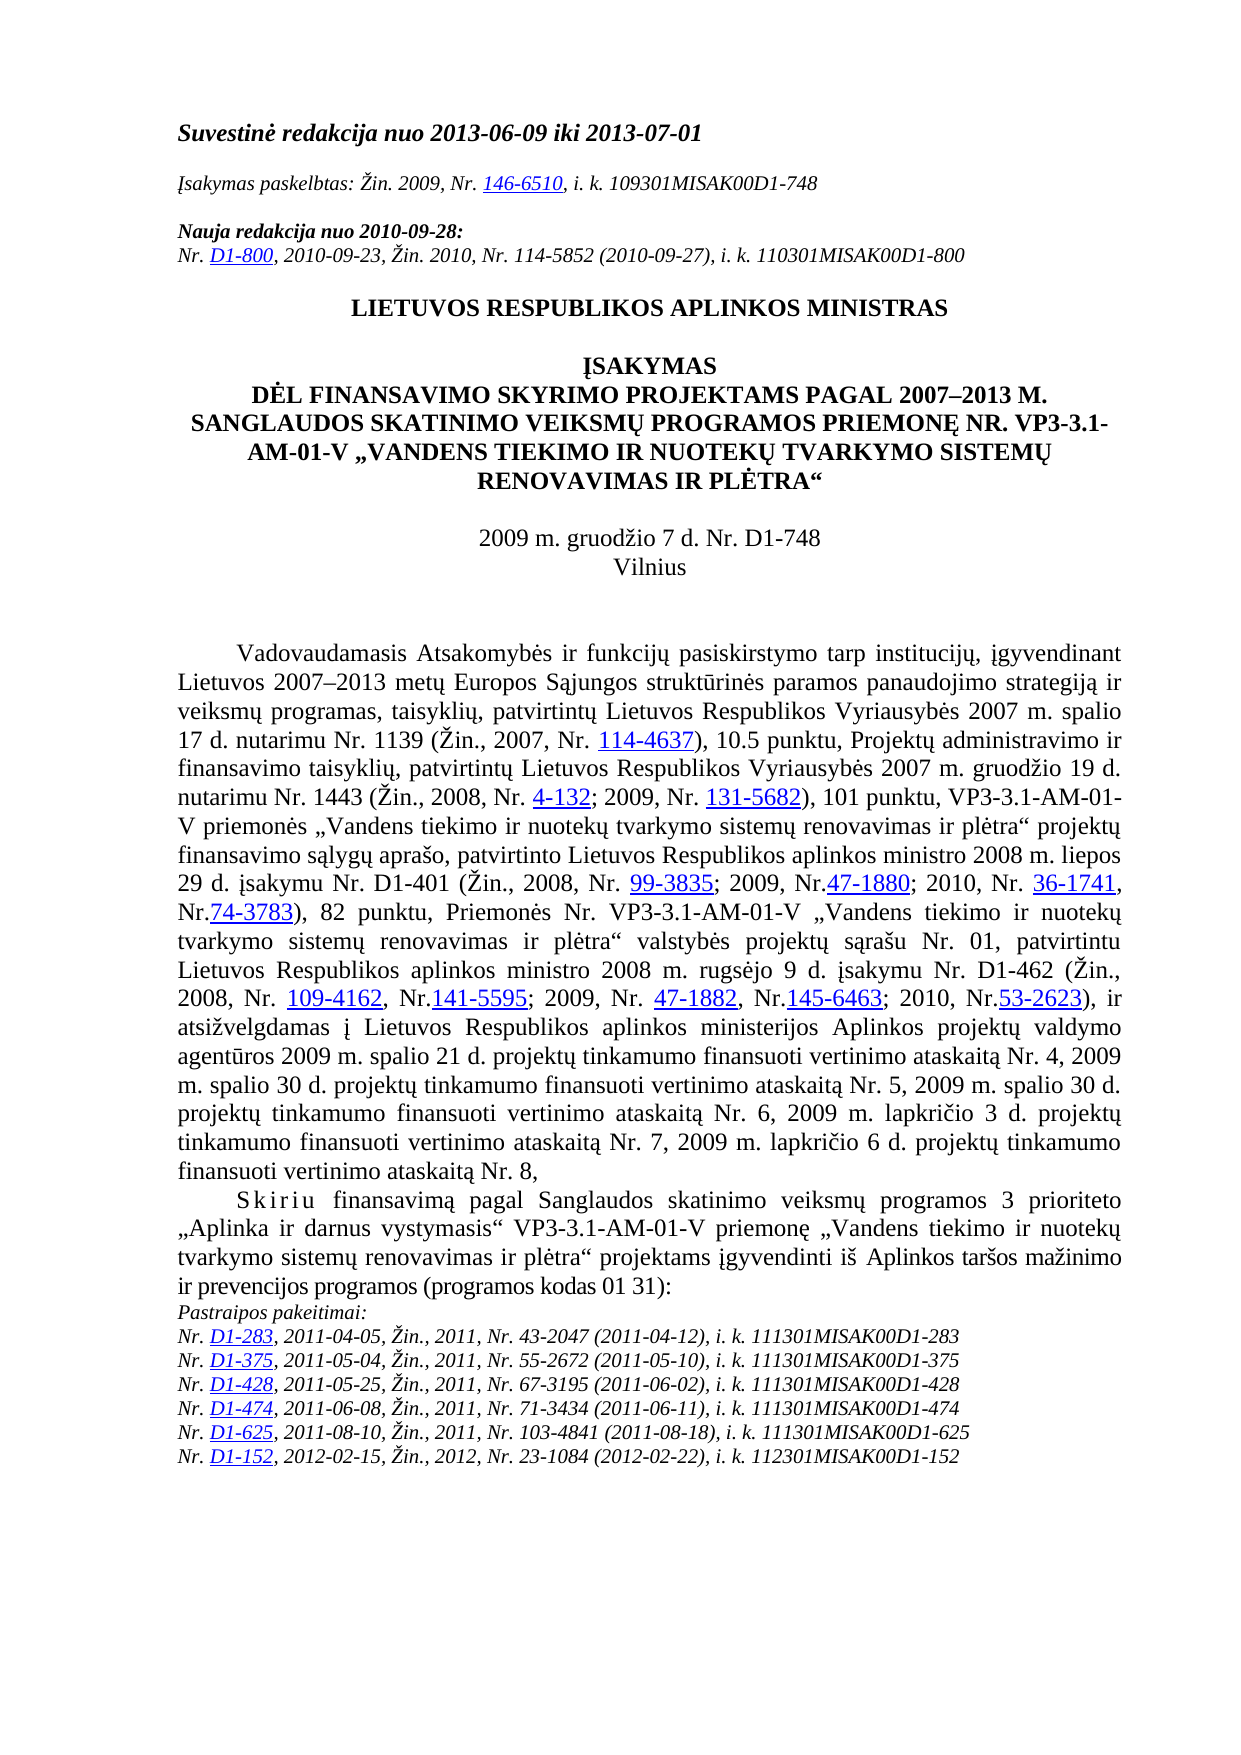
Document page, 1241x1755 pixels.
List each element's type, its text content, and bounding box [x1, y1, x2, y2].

text Nauja redakcija nuo 2010-09-28: [177, 219, 1122, 243]
text 2009 m. gruodžio 7 d. Nr. D1-748 [177, 523, 1122, 552]
text Pastraipos pakeitimai: [177, 1300, 1122, 1324]
text Nr. D1-283, 2011-04-05, Žin., 2011, Nr. 43-2047 (2011-04-12), i. k. 111301MISAK00D1-283 [177, 1324, 1122, 1348]
text Skiriu finansavimą pagal Sanglaudos skatinimo veiksmų programos 3 prioriteto „Aplinka ir darnus vystymasis“ VP3-3.1-AM-01-V priemonę „Vandens tiekimo ir nuotekų tvarkymo sistemų renovavimas ir plėtra“ projektams įgyvendinti iš Aplinkos taršos mažinimo ir prevencijos programos (programos kodas 01 31): [177, 1185, 1122, 1300]
text Nr. D1-428, 2011-05-25, Žin., 2011, Nr. 67-3195 (2011-06-02), i. k. 111301MISAK00D1-428 [177, 1372, 1122, 1396]
text Nr. D1-152, 2012-02-15, Žin., 2012, Nr. 23-1084 (2012-02-22), i. k. 112301MISAK00D1-152 [177, 1444, 1122, 1468]
text Įsakymas paskelbtas: Žin. 2009, Nr. 146-6510, i. k. 109301MISAK00D1-748 [177, 171, 1122, 195]
text Vadovaudamasis Atsakomybės ir funkcijų pasiskirstymo tarp institucijų, įgyvendinant Lietuvos 2007–2013 metų Europos Sąjungos struktūrinės paramos panaudojimo strategiją ir veiksmų programas, taisyklių, patvirtintų Lietuvos Respublikos Vyriausybės 2007 m. spalio 17 d. nutarimu Nr. 1139 (Žin., 2007, Nr. 114-4637), 10.5 punktu, Projektų administravimo ir finansavimo taisyklių, patvirtintų Lietuvos Respublikos Vyriausybės 2007 m. gruodžio 19 d. nutarimu Nr. 1443 (Žin., 2008, Nr. 4-132; 2009, Nr. 131-5682), 101 punktu, VP3-3.1-AM-01-V priemonės „Vandens tiekimo ir nuotekų tvarkymo sistemų renovavimas ir plėtra“ projektų finansavimo sąlygų aprašo, patvirtinto Lietuvos Respublikos aplinkos ministro 2008 m. liepos 29 d. įsakymu Nr. D1-401 (Žin., 2008, Nr. 99-3835; 2009, Nr.47-1880; 2010, Nr. 36-1741, Nr.74-3783), 82 punktu, Priemonės Nr. VP3-3.1-AM-01-V „Vandens tiekimo ir nuotekų tvarkymo sistemų renovavimas ir plėtra“ valstybės projektų sąrašu Nr. 01, patvirtintu Lietuvos Respublikos aplinkos ministro 2008 m. rugsėjo 9 d. įsakymu Nr. D1-462 (Žin., 2008, Nr. 109-4162, Nr.141-5595; 2009, Nr. 47-1882, Nr.145-6463; 2010, Nr.53-2623), ir atsižvelgdamas į Lietuvos Respublikos aplinkos ministerijos Aplinkos projektų valdymo agentūros 2009 m. spalio 21 d. projektų tinkamumo finansuoti vertinimo ataskaitą Nr. 4, 2009 m. spalio 30 d. projektų tinkamumo finansuoti vertinimo ataskaitą Nr. 5, 2009 m. spalio 30 d. projektų tinkamumo finansuoti vertinimo ataskaitą Nr. 6, 2009 m. lapkričio 3 d. projektų tinkamumo finansuoti vertinimo ataskaitą Nr. 7, 2009 m. lapkričio 6 d. projektų tinkamumo finansuoti vertinimo ataskaitą Nr. 8, [177, 638, 1122, 1185]
text DĖL FINANSAVIMO SKYRIMO PROJEKTAMS PAGAL 2007–2013 M. SANGLAUDOS SKATINIMO VEIKSMŲ PROGRAMOS PRIEMONĘ Nr. VP3-3.1-AM-01-V „VANDENS TIEKIMO IR NUOTEKŲ TVARKYMO SISTEMŲ RENOVAVIMAS IR PLĖTRA“ [177, 380, 1122, 495]
text Nr. D1-800, 2010-09-23, Žin. 2010, Nr. 114-5852 (2010-09-27), i. k. 110301MISAK00D1-800 [177, 243, 1122, 267]
text Nr. D1-625, 2011-08-10, Žin., 2011, Nr. 103-4841 (2011-08-18), i. k. 111301MISAK00D1-625 [177, 1420, 1122, 1444]
text Vilnius [177, 552, 1122, 581]
text Suvestinė redakcija nuo 2013-06-09 iki 2013-07-01 [177, 118, 1122, 147]
text LIETUVOS RESPUBLIKOS APLINKOS MINISTRAS [177, 293, 1122, 322]
text Nr. D1-375, 2011-05-04, Žin., 2011, Nr. 55-2672 (2011-05-10), i. k. 111301MISAK00D1-375 [177, 1348, 1122, 1372]
text ĮSAKYMAS [177, 351, 1122, 380]
text Nr. D1-474, 2011-06-08, Žin., 2011, Nr. 71-3434 (2011-06-11), i. k. 111301MISAK00D1-474 [177, 1396, 1122, 1420]
